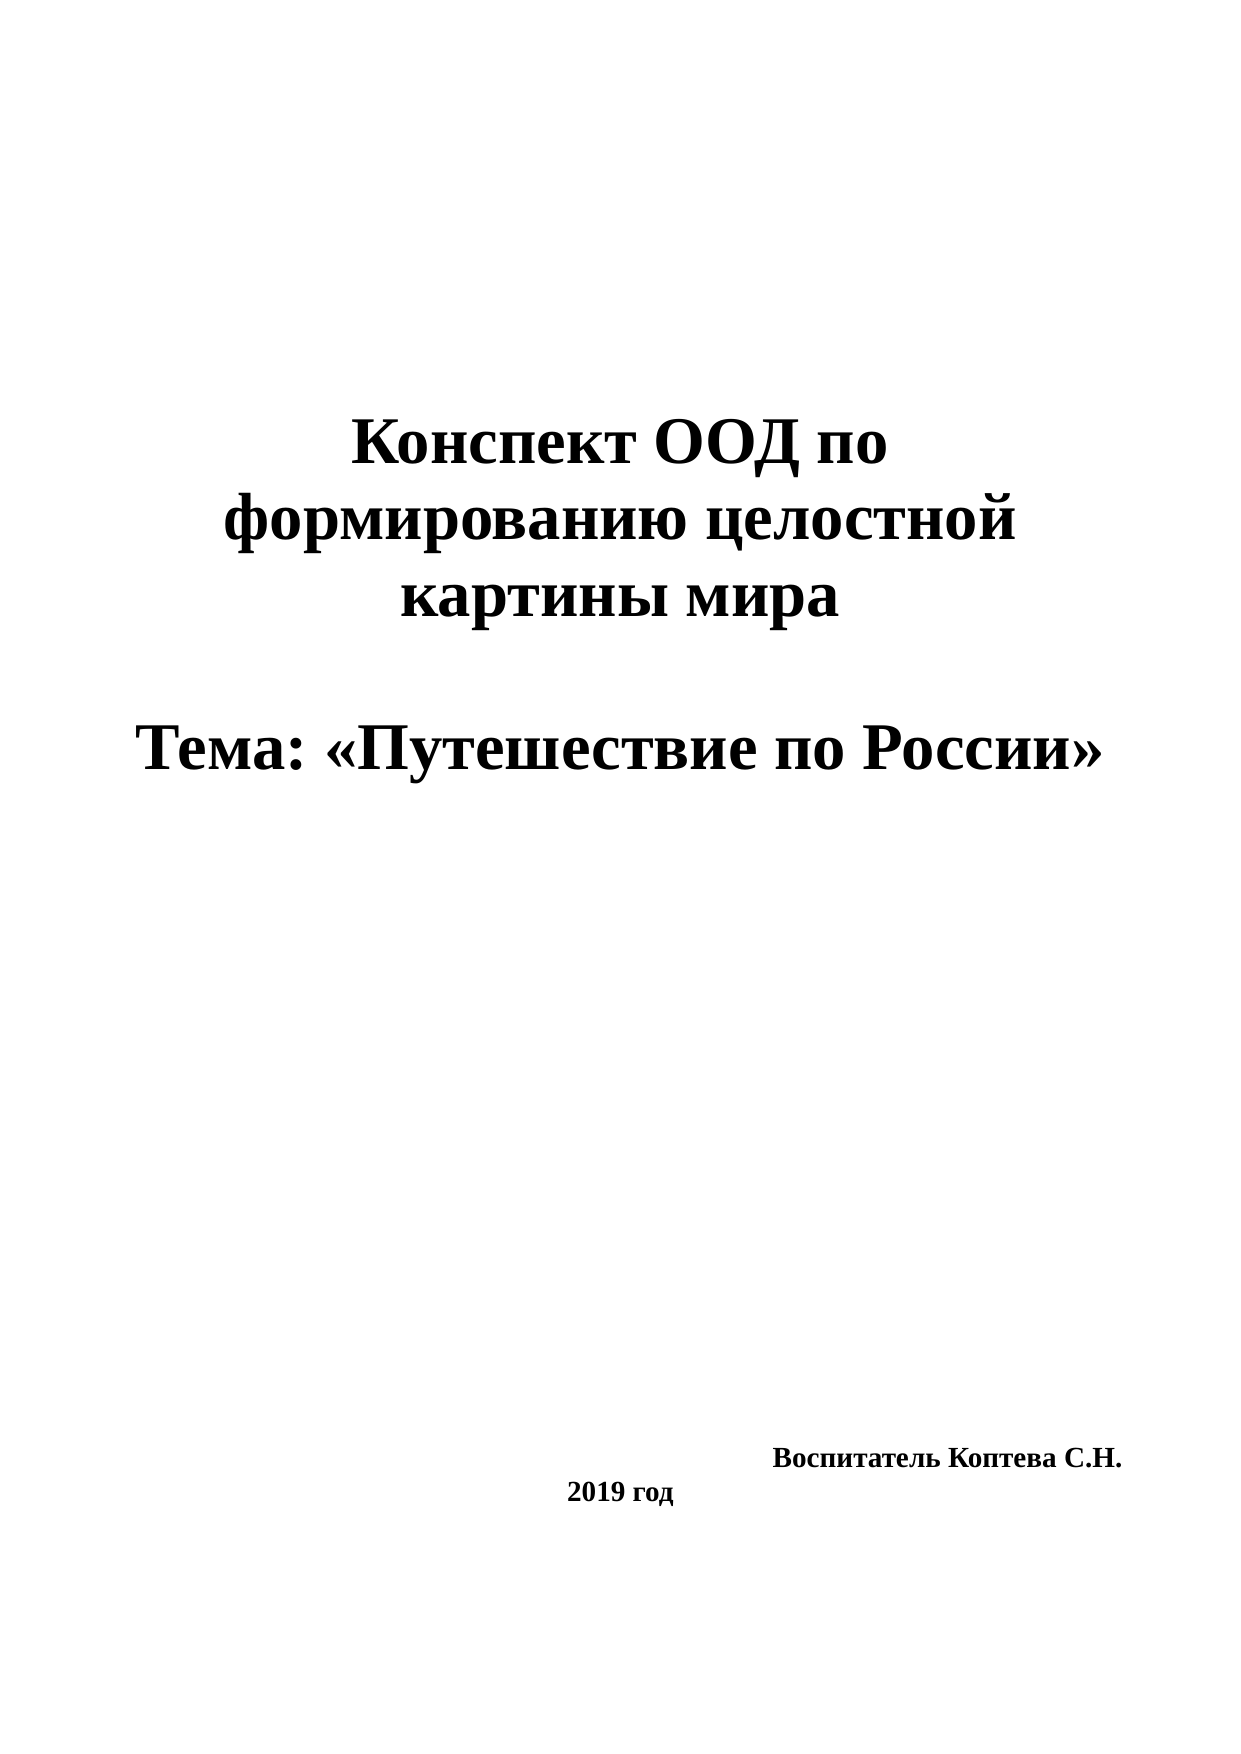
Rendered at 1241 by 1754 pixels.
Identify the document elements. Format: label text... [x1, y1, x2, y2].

text Воспитатель Коптева С.Н. [118, 1441, 1122, 1474]
text Конспект ООД по формированию целостной картины мира [118, 401, 1122, 631]
text Тема: «Путешествие по России» [118, 707, 1122, 784]
text 2019 год [118, 1474, 1122, 1508]
